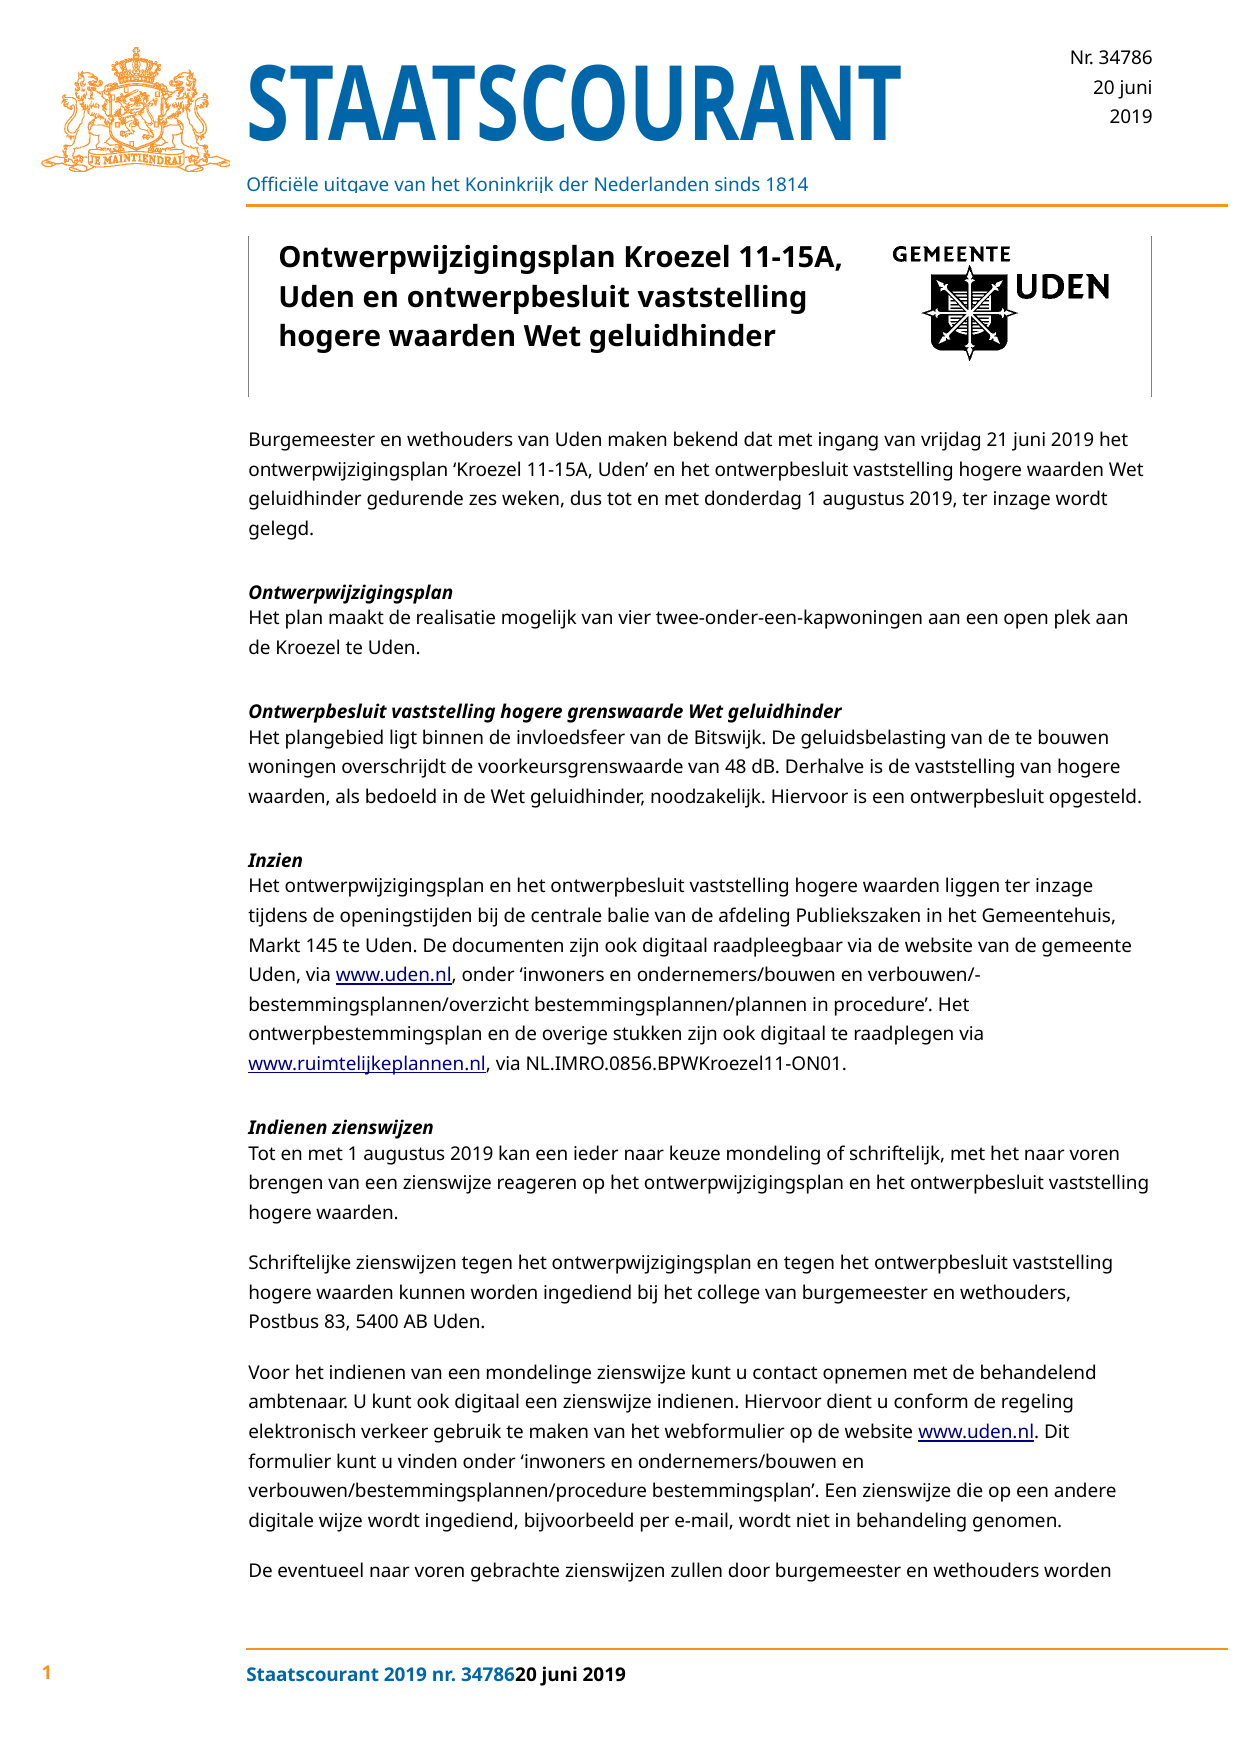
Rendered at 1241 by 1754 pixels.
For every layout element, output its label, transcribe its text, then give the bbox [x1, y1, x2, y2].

text Voor het indienen van een mondelinge zienswijze kunt u contact opnemen met de behandelend ambtenaar. U kunt ook digitaal een zienswijze indienen. Hiervoor dient u conform de regeling elektronisch verkeer gebruik te maken van het webformulier op de website www.uden.nl. Dit formulier kunt u vinden onder ‘inwoners en ondernemers/bouwen en verbouwen/bestemmingsplannen/procedure bestemmingsplan’. Een zienswijze die op een andere digitale wijze wordt ingediend, bijvoorbeeld per e-mail, wordt niet in behandeling genomen. [248, 1359, 1152, 1533]
picture [41, 47, 231, 172]
text Het ontwerpwijzigingsplan en het ontwerpbesluit vaststelling hogere waarden liggen ter inzage tijdens de openingstijden bij de centrale balie van de afdeling Publiekszaken in het Gemeentehuis, Markt 145 te Uden. De documenten zijn ook digitaal raadpleegbaar via de website van de gemeente Uden, via www.uden.nl, onder ‘inwoners en ondernemers/bouwen en verbouwen/-bestemmingsplannen/overzicht bestemmingsplannen/plannen in procedure’. Het ontwerpbestemmingsplan en de overige stukken zijn ook digitaal te raadplegen via www.ruimtelijkeplannen.nl, via NL.IMRO.0856.BPWKroezel11-ON01. [248, 873, 1152, 1076]
text Het plan maakt de realisatie mogelijk van vier twee-onder-een-kapwoningen aan een open plek aan de Kroezel te Uden. [248, 604, 1152, 660]
text Ontwerpwijzigingsplan [248, 579, 1152, 604]
text Inzien [248, 847, 1152, 873]
picture [882, 236, 1119, 371]
text Ontwerpbesluit vaststelling hogere grenswaarde Wet geluidhinder [248, 698, 1152, 724]
table_header [850, 236, 1151, 397]
text De eventueel naar voren gebrachte zienswijzen zullen door burgemeester en wethouders worden [248, 1557, 1152, 1583]
text Burgemeester en wethouders van Uden maken bekend dat met ingang van vrijdag 21 juni 2019 het ontwerpwijzigingsplan ‘Kroezel 11-15A, Uden’ en het ontwerpbesluit vaststelling hogere waarden Wet geluidhinder gedurende zes weken, dus tot en met donderdag 1 augustus 2019, ter inzage wordt gelegd. [248, 426, 1152, 541]
text Indienen zienswijzen [248, 1114, 1152, 1140]
table_header Ontwerpwijzigingsplan Kroezel 11-15A, Uden en ontwerpbesluit vaststelling hogere waarden Wet geluidhinder [249, 236, 850, 397]
text Schriftelijke zienswijzen tegen het ontwerpwijzigingsplan en tegen het ontwerpbesluit vaststelling hogere waarden kunnen worden ingediend bij het college van burgemeester en wethouders, Postbus 83, 5400 AB Uden. [248, 1249, 1152, 1334]
text Tot en met 1 augustus 2019 kan een ieder naar keuze mondeling of schriftelijk, met het naar voren brengen van een zienswijze reageren op het ontwerpwijzigingsplan en het ontwerpbesluit vaststelling hogere waarden. [248, 1140, 1152, 1225]
text Het plangebied ligt binnen de invloedsfeer van de Bitswijk. De geluidsbelasting van de te bouwen woningen overschrijdt de voorkeursgrenswaarde van 48 dB. Derhalve is de vaststelling van hogere waarden, als bedoeld in de Wet geluidhinder, noodzakelijk. Hiervoor is een ontwerpbesluit opgesteld. [248, 724, 1152, 809]
